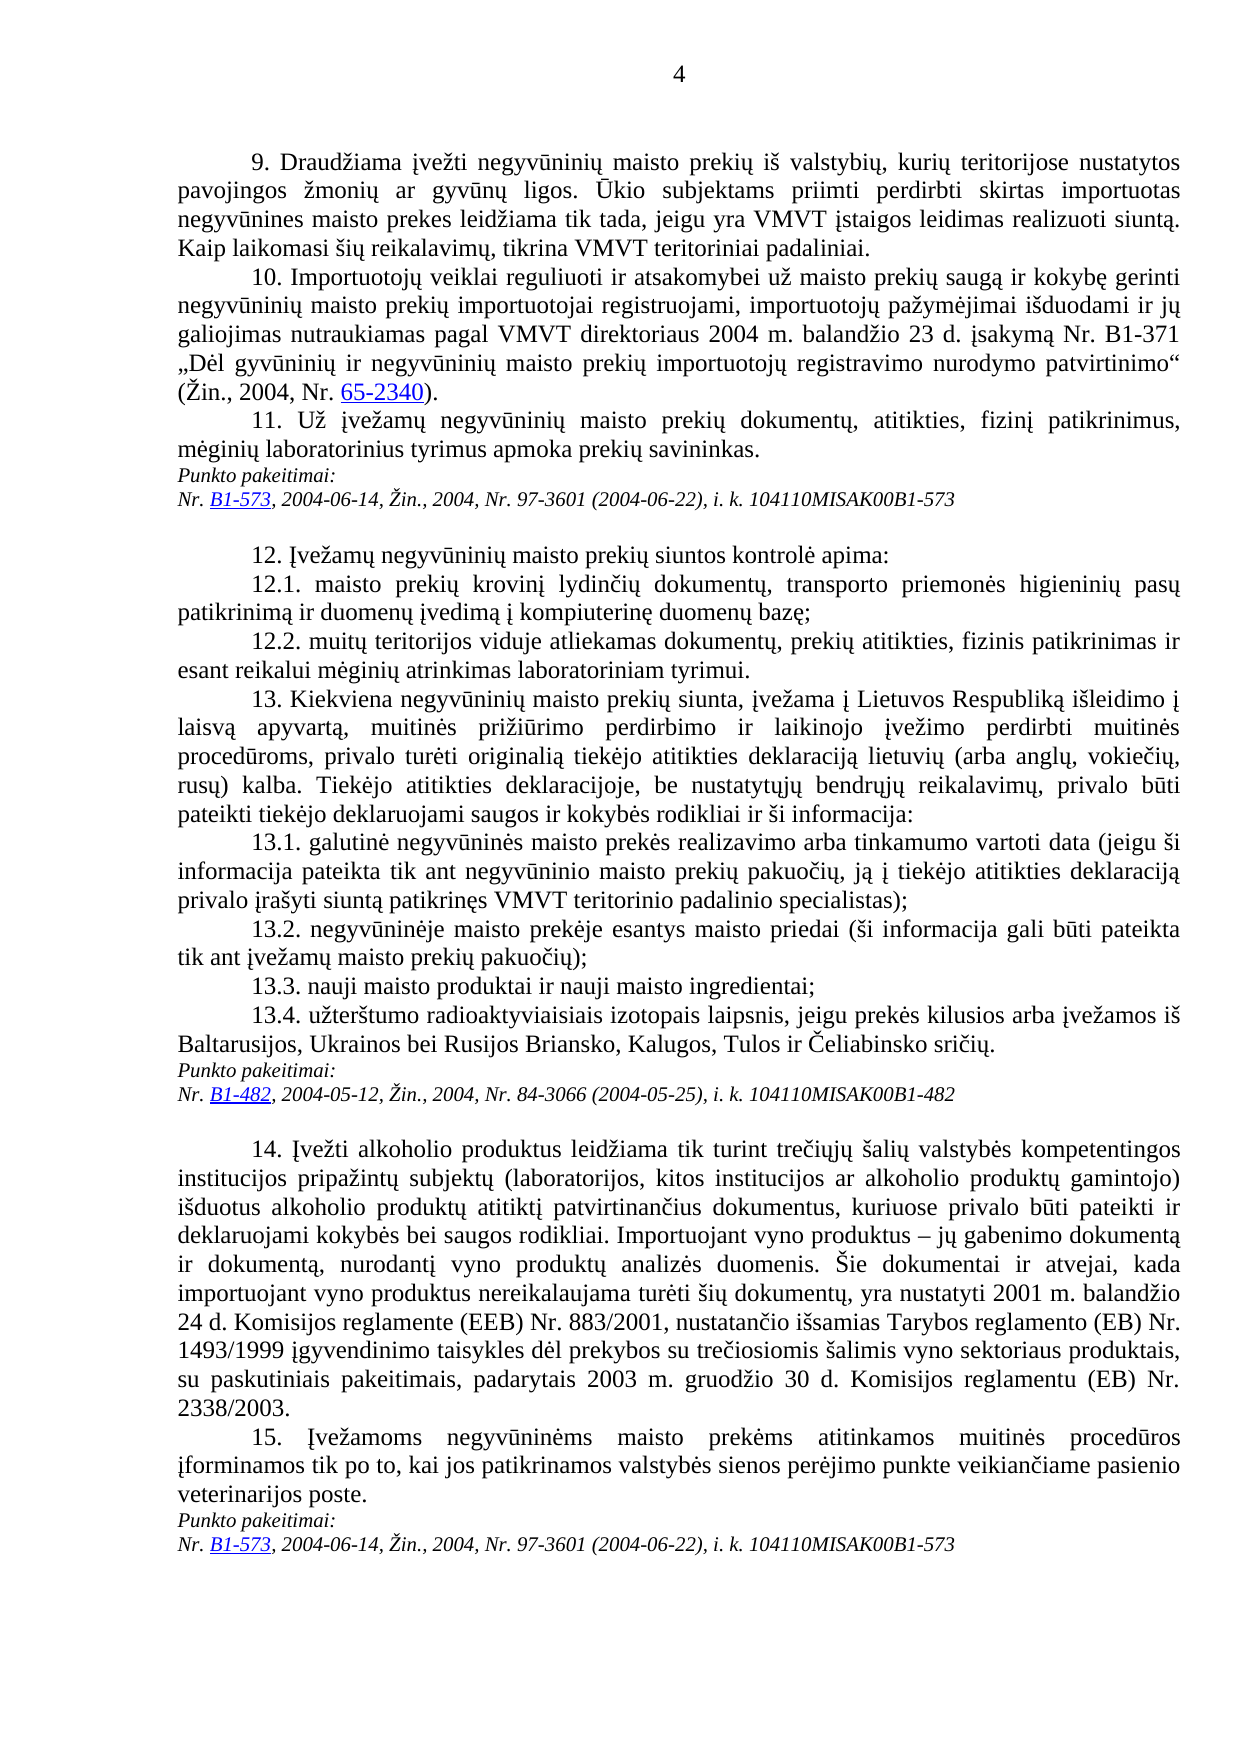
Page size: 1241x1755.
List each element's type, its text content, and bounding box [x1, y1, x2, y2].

text Nr. B1-573, 2004-06-14, Žin., 2004, Nr. 97-3601 (2004-06-22), i. k. 104110MISAK00B1-573 [177, 487, 1181, 511]
text 14. Įvežti alkoholio produktus leidžiama tik turint trečiųjų šalių valstybės kompetentingos institucijos pripažintų subjektų (laboratorijos, kitos institucijos ar alkoholio produktų gamintojo) išduotus alkoholio produktų atitiktį patvirtinančius dokumentus, kuriuose privalo būti pateikti ir deklaruojami kokybės bei saugos rodikliai. Importuojant vyno produktus – jų gabenimo dokumentą ir dokumentą, nurodantį vyno produktų analizės duomenis. Šie dokumentai ir atvejai, kada importuojant vyno produktus nereikalaujama turėti šių dokumentų, yra nustatyti 2001 m. balandžio 24 d. Komisijos reglamente (EEB) Nr. 883/2001, nustatančio išsamias Tarybos reglamento (EB) Nr. 1493/1999 įgyvendinimo taisykles dėl prekybos su trečiosiomis šalimis vyno sektoriaus produktais, su paskutiniais pakeitimais, padarytais 2003 m. gruodžio 30 d. Komisijos reglamentu (EB) Nr. 2338/2003. [177, 1134, 1181, 1422]
text 12. Įvežamų negyvūninių maisto prekių siuntos kontrolė apima: [177, 540, 1181, 569]
text Punkto pakeitimai: [177, 463, 1181, 487]
text 13. Kiekviena negyvūninių maisto prekių siunta, įvežama į Lietuvos Respubliką išleidimo į laisvą apyvartą, muitinės prižiūrimo perdirbimo ir laikinojo įvežimo perdirbti muitinės procedūroms, privalo turėti originalią tiekėjo atitikties deklaraciją lietuvių (arba anglų, vokiečių, rusų) kalba. Tiekėjo atitikties deklaracijoje, be nustatytųjų bendrųjų reikalavimų, privalo būti pateikti tiekėjo deklaruojami saugos ir kokybės rodikliai ir ši informacija: [177, 684, 1181, 827]
text 12.2. muitų teritorijos viduje atliekamas dokumentų, prekių atitikties, fizinis patikrinimas ir esant reikalui mėginių atrinkimas laboratoriniam tyrimui. [177, 626, 1181, 684]
text Punkto pakeitimai: [177, 1508, 1181, 1532]
text Nr. B1-482, 2004-05-12, Žin., 2004, Nr. 84-3066 (2004-05-25), i. k. 104110MISAK00B1-482 [177, 1082, 1181, 1106]
text 11. Už įvežamų negyvūninių maisto prekių dokumentų, atitikties, fizinį patikrinimus, mėginių laboratorinius tyrimus apmoka prekių savininkas. [177, 406, 1181, 463]
text 9. Draudžiama įvežti negyvūninių maisto prekių iš valstybių, kurių teritorijose nustatytos pavojingos žmonių ar gyvūnų ligos. Ūkio subjektams priimti perdirbti skirtas importuotas negyvūnines maisto prekes leidžiama tik tada, jeigu yra VMVT įstaigos leidimas realizuoti siuntą. Kaip laikomasi šių reikalavimų, tikrina VMVT teritoriniai padaliniai. [177, 147, 1181, 262]
text 13.3. nauji maisto produktai ir nauji maisto ingredientai; [177, 971, 1181, 1000]
text Nr. B1-573, 2004-06-14, Žin., 2004, Nr. 97-3601 (2004-06-22), i. k. 104110MISAK00B1-573 [177, 1532, 1181, 1556]
text 13.1. galutinė negyvūninės maisto prekės realizavimo arba tinkamumo vartoti data (jeigu ši informacija pateikta tik ant negyvūninio maisto prekių pakuočių, ją į tiekėjo atitikties deklaraciją privalo įrašyti siuntą patikrinęs VMVT teritorinio padalinio specialistas); [177, 827, 1181, 914]
text 10. Importuotojų veiklai reguliuoti ir atsakomybei už maisto prekių saugą ir kokybę gerinti negyvūninių maisto prekių importuotojai registruojami, importuotojų pažymėjimai išduodami ir jų galiojimas nutraukiamas pagal VMVT direktoriaus 2004 m. balandžio 23 d. įsakymą Nr. B1-371 „Dėl gyvūninių ir negyvūninių maisto prekių importuotojų registravimo nurodymo patvirtinimo“ (Žin., 2004, Nr. 65-2340). [177, 262, 1181, 406]
text 13.4. užterštumo radioaktyviaisiais izotopais laipsnis, jeigu prekės kilusios arba įvežamos iš Baltarusijos, Ukrainos bei Rusijos Briansko, Kalugos, Tulos ir Čeliabinsko sričių. [177, 1000, 1181, 1057]
text 12.1. maisto prekių krovinį lydinčių dokumentų, transporto priemonės higieninių pasų patikrinimą ir duomenų įvedimą į kompiuterinę duomenų bazę; [177, 569, 1181, 626]
text Punkto pakeitimai: [177, 1057, 1181, 1082]
text 13.2. negyvūninėje maisto prekėje esantys maisto priedai (ši informacija gali būti pateikta tik ant įvežamų maisto prekių pakuočių); [177, 914, 1181, 971]
text 15. Įvežamoms negyvūninėms maisto prekėms atitinkamos muitinės procedūros įforminamos tik po to, kai jos patikrinamos valstybės sienos perėjimo punkte veikiančiame pasienio veterinarijos poste. [177, 1422, 1181, 1508]
